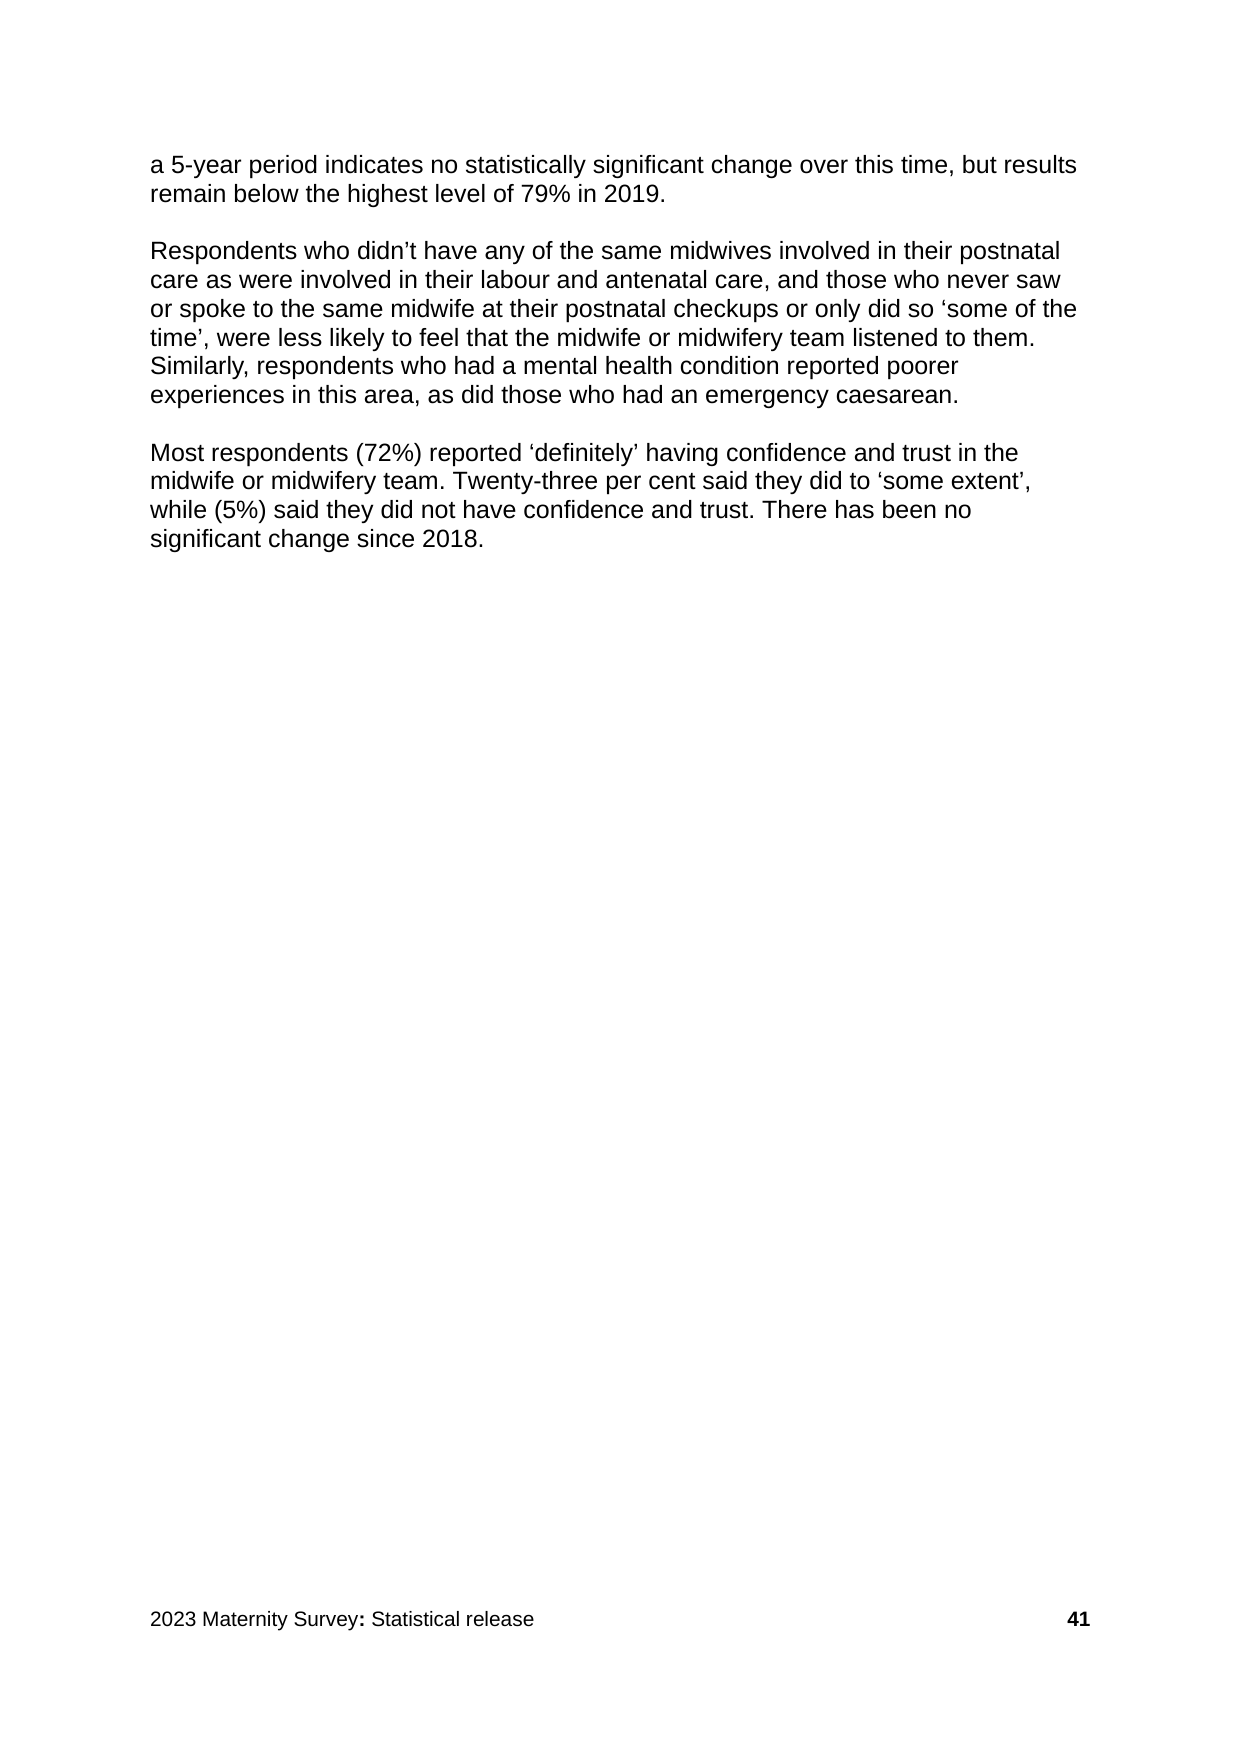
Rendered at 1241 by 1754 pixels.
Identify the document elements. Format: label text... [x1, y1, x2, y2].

text a 5-year period indicates no statistically significant change over this time, but results remain below the highest level of 79% in 2019. [150, 150, 1090, 207]
text Most respondents (72%) reported ‘definitely’ having confidence and trust in the midwife or midwifery team. Twenty-three per cent said they did to ‘some extent’, while (5%) said they did not have confidence and trust. There has been no significant change since 2018. [150, 437, 1090, 552]
text Respondents who didn’t have any of the same midwives involved in their postnatal care as were involved in their labour and antenatal care, and those who never saw or spoke to the same midwife at their postnatal checkups or only did so ‘some of the time’, were less likely to feel that the midwife or midwifery team listened to them. Similarly, respondents who had a mental health condition reported poorer experiences in this area, as did those who had an emergency caesarean. [150, 236, 1090, 409]
